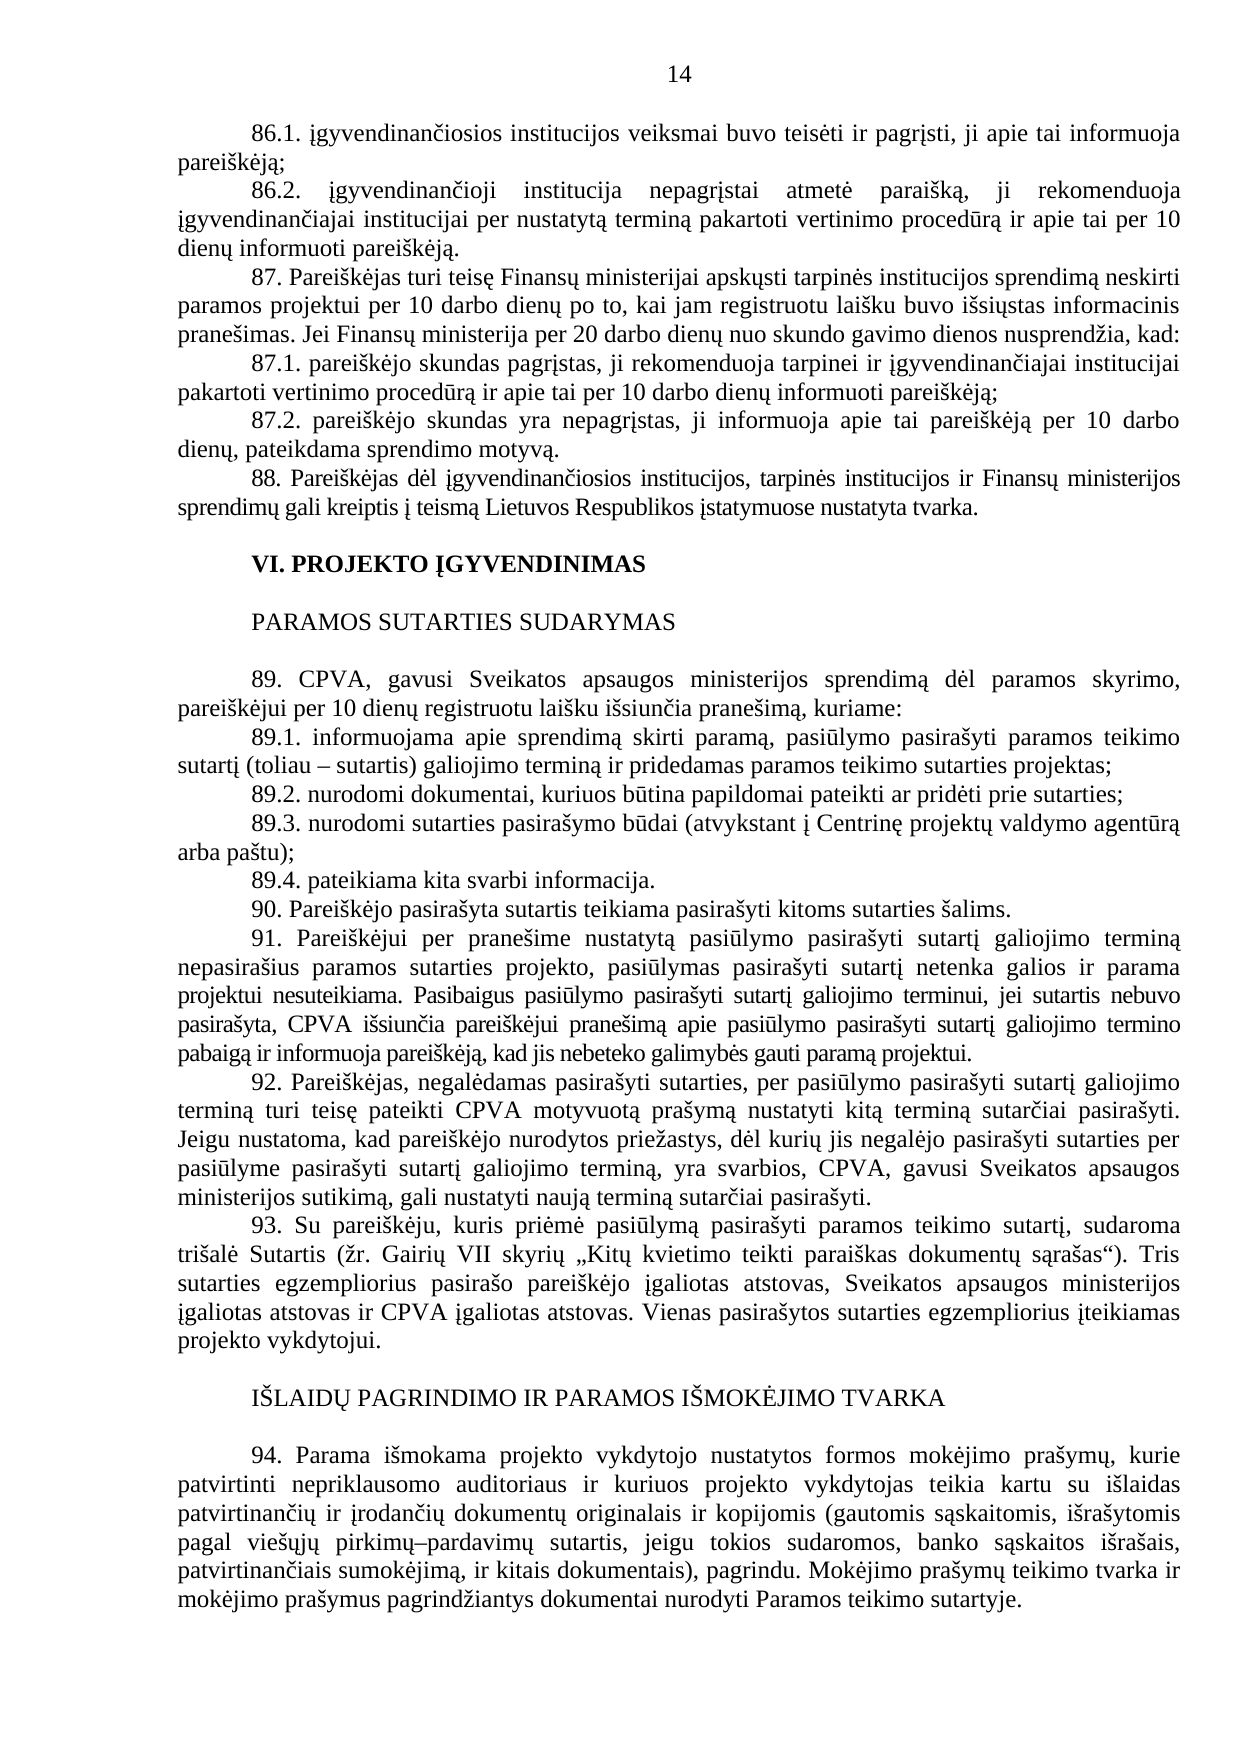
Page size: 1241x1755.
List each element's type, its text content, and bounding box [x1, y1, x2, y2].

text 89.2. nurodomi dokumentai, kuriuos būtina papildomai pateikti ar pridėti prie sutarties; [177, 779, 1181, 808]
text 89.1. informuojama apie sprendimą skirti paramą, pasiūlymo pasirašyti paramos teikimo sutartį (toliau – sutartis) galiojimo terminą ir pridedamas paramos teikimo sutarties projektas; [177, 722, 1181, 779]
text 86.1. įgyvendinančiosios institucijos veiksmai buvo teisėti ir pagrįsti, ji apie tai informuoja pareiškėją; [177, 118, 1181, 176]
text PARAMOS SUTARTIES SUDARYMAS [177, 607, 1181, 636]
text 91. Pareiškėjui per pranešime nustatytą pasiūlymo pasirašyti sutartį galiojimo terminą nepasirašius paramos sutarties projekto, pasiūlymas pasirašyti sutartį netenka galios ir parama projektui nesuteikiama. Pasibaigus pasiūlymo pasirašyti sutartį galiojimo terminui, jei sutartis nebuvo pasirašyta, CPVA išsiunčia pareiškėjui pranešimą apie pasiūlymo pasirašyti sutartį galiojimo termino pabaigą ir informuoja pareiškėją, kad jis nebeteko galimybės gauti paramą projektui. [177, 923, 1181, 1067]
text VI. PROJEKTO ĮGYVENDINIMAS [177, 549, 1181, 578]
text 89.4. pateikiama kita svarbi informacija. [177, 866, 1181, 894]
text 94. Parama išmokama projekto vykdytojo nustatytos formos mokėjimo prašymų, kurie patvirtinti nepriklausomo auditoriaus ir kuriuos projekto vykdytojas teikia kartu su išlaidas patvirtinančių ir įrodančių dokumentų originalais ir kopijomis (gautomis sąskaitomis, išrašytomis pagal viešųjų pirkimų–pardavimų sutartis, jeigu tokios sudaromos, banko sąskaitos išrašais, patvirtinančiais sumokėjimą, ir kitais dokumentais), pagrindu. Mokėjimo prašymų teikimo tvarka ir mokėjimo prašymus pagrindžiantys dokumentai nurodyti Paramos teikimo sutartyje. [177, 1441, 1181, 1613]
text 89. CPVA, gavusi Sveikatos apsaugos ministerijos sprendimą dėl paramos skyrimo, pareiškėjui per 10 dienų registruotu laišku išsiunčia pranešimą, kuriame: [177, 664, 1181, 722]
text 93. Su pareiškėju, kuris priėmė pasiūlymą pasirašyti paramos teikimo sutartį, sudaroma trišalė Sutartis (žr. Gairių VII skyrių „Kitų kvietimo teikti paraiškas dokumentų sąrašas“). Tris sutarties egzempliorius pasirašo pareiškėjo įgaliotas atstovas, Sveikatos apsaugos ministerijos įgaliotas atstovas ir CPVA įgaliotas atstovas. Vienas pasirašytos sutarties egzempliorius įteikiamas projekto vykdytojui. [177, 1211, 1181, 1354]
text 88. Pareiškėjas dėl įgyvendinančiosios institucijos, tarpinės institucijos ir Finansų ministerijos sprendimų gali kreiptis į teismą Lietuvos Respublikos įstatymuose nustatyta tvarka. [177, 463, 1181, 521]
text 89.3. nurodomi sutarties pasirašymo būdai (atvykstant į Centrinę projektų valdymo agentūrą arba paštu); [177, 808, 1181, 866]
text IŠLAIDŲ PAGRINDIMO IR PARAMOS IŠMOKĖJIMO TVARKA [177, 1383, 1181, 1412]
text 90. Pareiškėjo pasirašyta sutartis teikiama pasirašyti kitoms sutarties šalims. [177, 894, 1181, 923]
text 92. Pareiškėjas, negalėdamas pasirašyti sutarties, per pasiūlymo pasirašyti sutartį galiojimo terminą turi teisę pateikti CPVA motyvuotą prašymą nustatyti kitą terminą sutarčiai pasirašyti. Jeigu nustatoma, kad pareiškėjo nurodytos priežastys, dėl kurių jis negalėjo pasirašyti sutarties per pasiūlyme pasirašyti sutartį galiojimo terminą, yra svarbios, CPVA, gavusi Sveikatos apsaugos ministerijos sutikimą, gali nustatyti naują terminą sutarčiai pasirašyti. [177, 1067, 1181, 1211]
text 87.2. pareiškėjo skundas yra nepagrįstas, ji informuoja apie tai pareiškėją per 10 darbo dienų, pateikdama sprendimo motyvą. [177, 406, 1181, 463]
text 87. Pareiškėjas turi teisę Finansų ministerijai apskųsti tarpinės institucijos sprendimą neskirti paramos projektui per 10 darbo dienų po to, kai jam registruotu laišku buvo išsiųstas informacinis pranešimas. Jei Finansų ministerija per 20 darbo dienų nuo skundo gavimo dienos nusprendžia, kad: [177, 262, 1181, 348]
text 87.1. pareiškėjo skundas pagrįstas, ji rekomenduoja tarpinei ir įgyvendinančiajai institucijai pakartoti vertinimo procedūrą ir apie tai per 10 darbo dienų informuoti pareiškėją; [177, 348, 1181, 406]
text 86.2. įgyvendinančioji institucija nepagrįstai atmetė paraišką, ji rekomenduoja įgyvendinančiajai institucijai per nustatytą terminą pakartoti vertinimo procedūrą ir apie tai per 10 dienų informuoti pareiškėją. [177, 176, 1181, 262]
